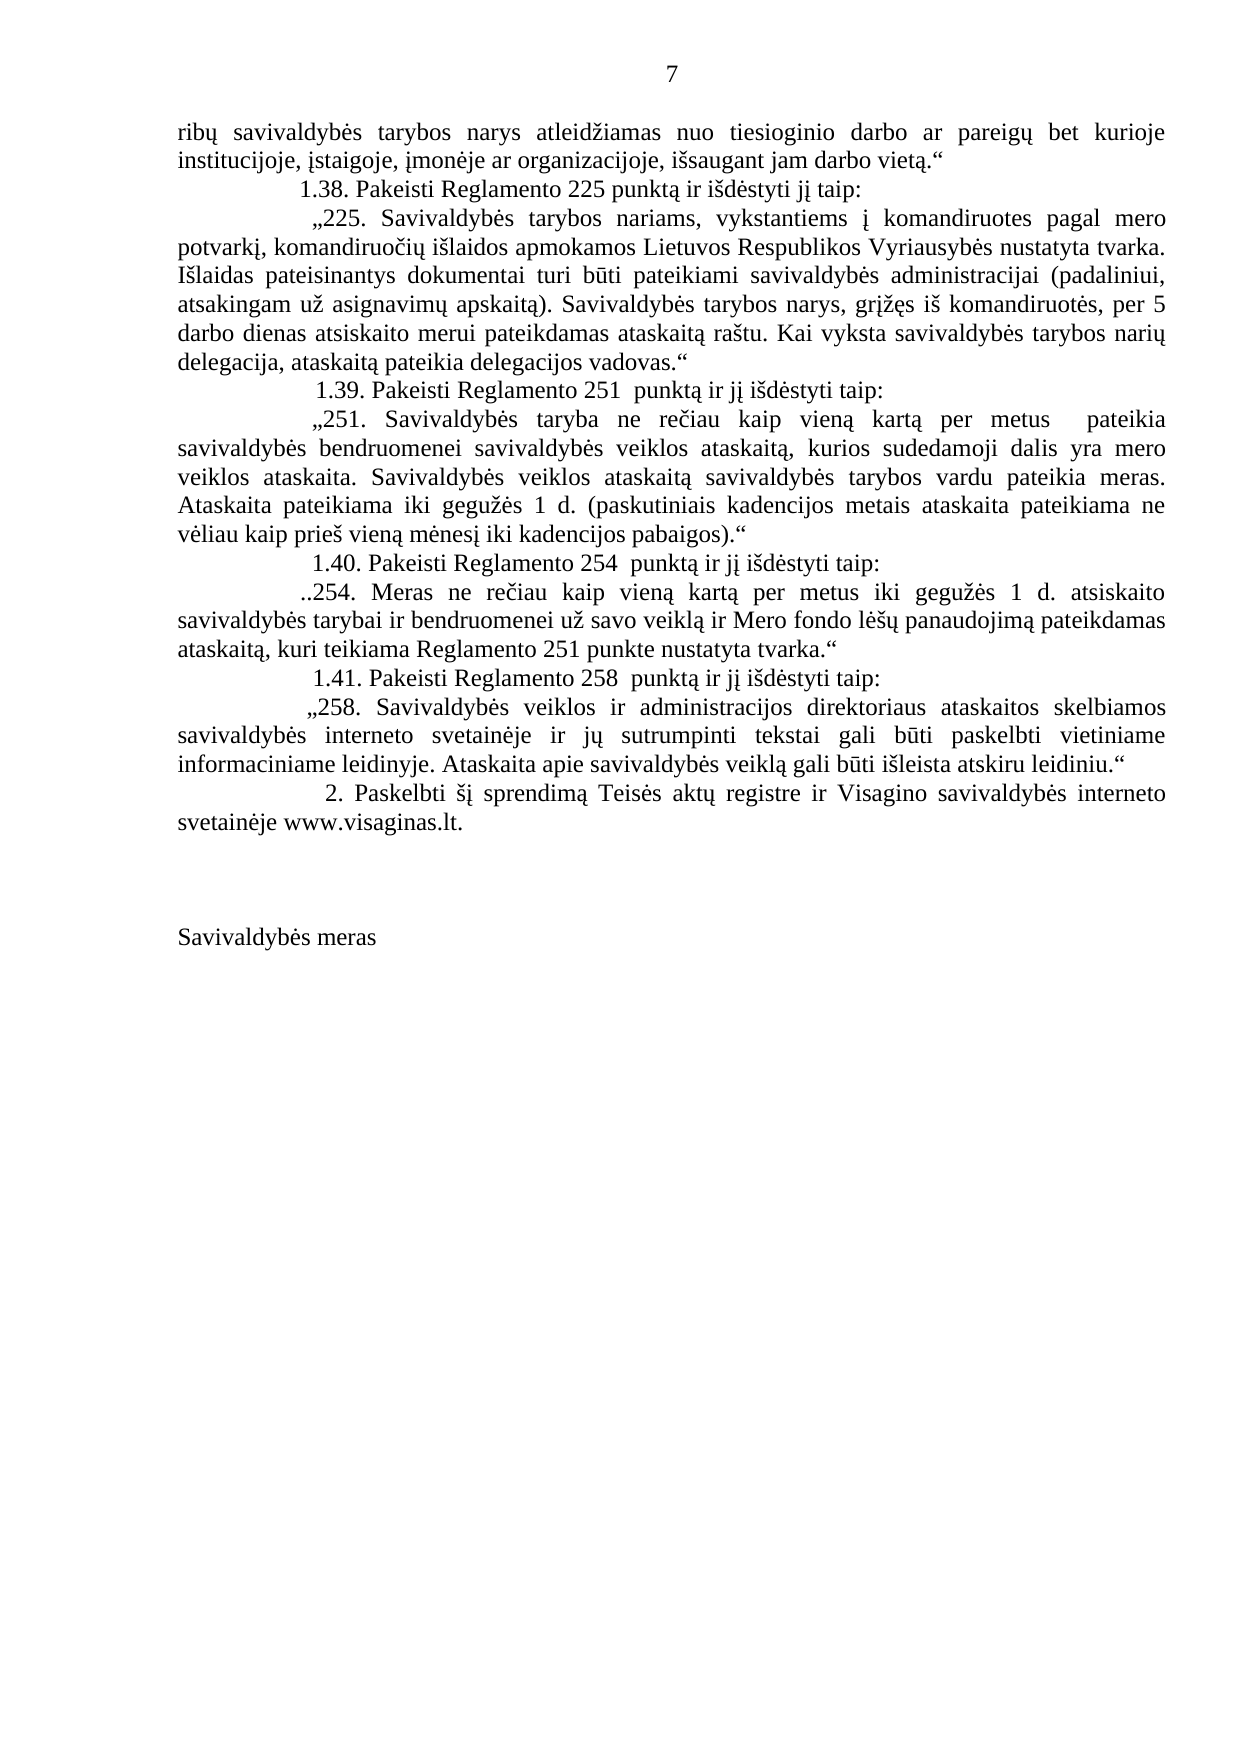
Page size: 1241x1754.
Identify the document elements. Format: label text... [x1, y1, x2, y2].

text Savivaldybės meras [177, 922, 1167, 950]
text ribų savivaldybės tarybos narys atleidžiamas nuo tiesioginio darbo ar pareigų bet kurioje institucijoje, įstaigoje, įmonėje ar organizacijoje, išsaugant jam darbo vietą.“ [177, 117, 1167, 174]
text „225. Savivaldybės tarybos nariams, vykstantiems į komandiruotes pagal mero potvarkį, komandiruočių išlaidos apmokamos Lietuvos Respublikos Vyriausybės nustatyta tvarka. Išlaidas pateisinantys dokumentai turi būti pateikiami savivaldybės administracijai (padaliniui, atsakingam už asignavimų apskaitą). Savivaldybės tarybos narys, grįžęs iš komandiruotės, per 5 darbo dienas atsiskaito merui pateikdamas ataskaitą raštu. Kai vyksta savivaldybės tarybos narių delegacija, ataskaitą pateikia delegacijos vadovas.“ [177, 203, 1167, 375]
text „251. Savivaldybės taryba ne rečiau kaip vieną kartą per metus pateikia savivaldybės bendruomenei savivaldybės veiklos ataskaitą, kurios sudedamoji dalis yra mero veiklos ataskaita. Savivaldybės veiklos ataskaitą savivaldybės tarybos vardu pateikia meras. Ataskaita pateikiama iki gegužės 1 d. (paskutiniais kadencijos metais ataskaita pateikiama ne vėliau kaip prieš vieną mėnesį iki kadencijos pabaigos).“ [177, 404, 1167, 548]
text 1.41. Pakeisti Reglamento 258 punktą ir jį išdėstyti taip: [177, 663, 1167, 692]
text 2. Paskelbti šį sprendimą Teisės aktų registre ir Visagino savivaldybės interneto svetainėje www.visaginas.lt. [177, 778, 1167, 835]
text ..254. Meras ne rečiau kaip vieną kartą per metus iki gegužės 1 d. atsiskaito savivaldybės tarybai ir bendruomenei už savo veiklą ir Mero fondo lėšų panaudojimą pateikdamas ataskaitą, kuri teikiama Reglamento 251 punkte nustatyta tvarka.“ [177, 577, 1167, 663]
text 1.38. Pakeisti Reglamento 225 punktą ir išdėstyti jį taip: [299, 174, 1167, 203]
text „258. Savivaldybės veiklos ir administracijos direktoriaus ataskaitos skelbiamos savivaldybės interneto svetainėje ir jų sutrumpinti tekstai gali būti paskelbti vietiniame informaciniame leidinyje. Ataskaita apie savivaldybės veiklą gali būti išleista atskiru leidiniu.“ [177, 692, 1167, 778]
text 1.39. Pakeisti Reglamento 251 punktą ir jį išdėstyti taip: [177, 375, 1167, 404]
text 1.40. Pakeisti Reglamento 254 punktą ir jį išdėstyti taip: [177, 548, 1167, 577]
